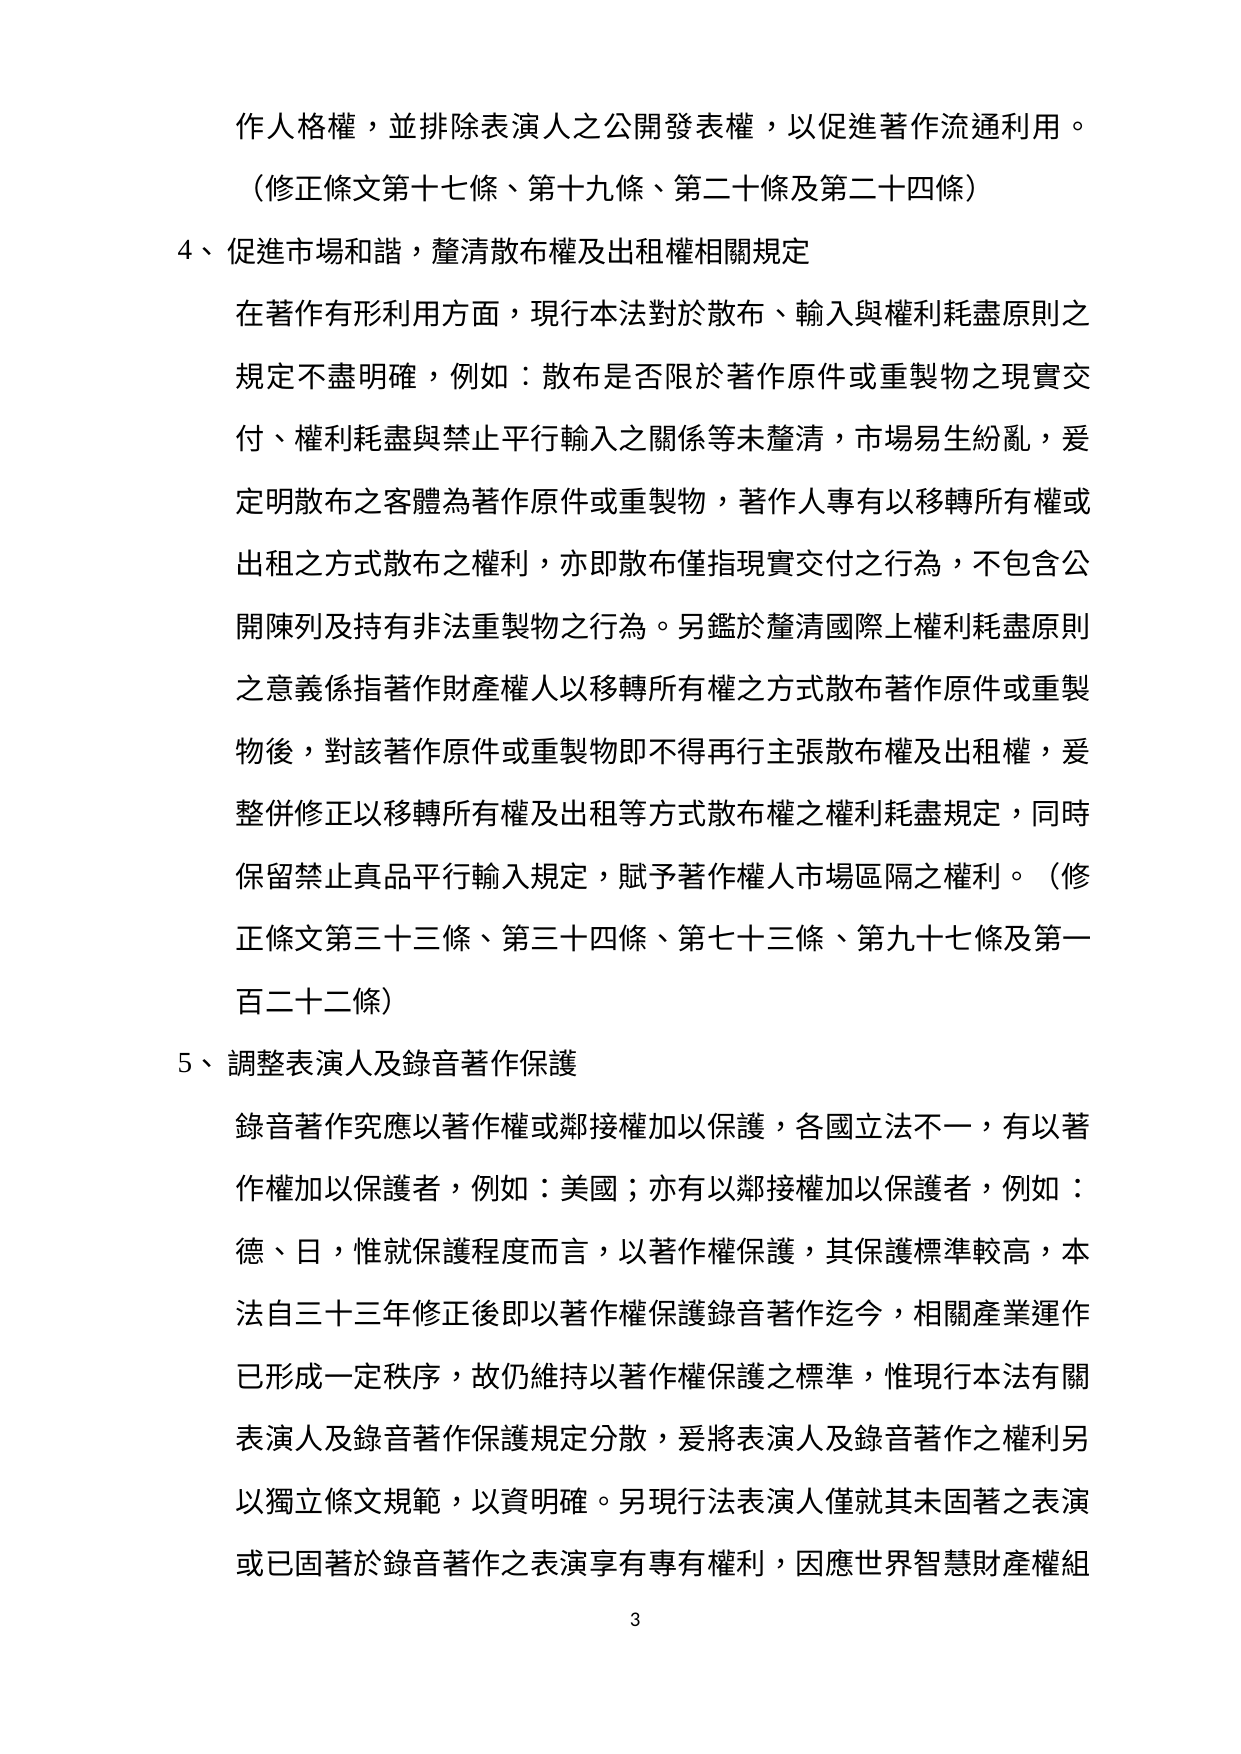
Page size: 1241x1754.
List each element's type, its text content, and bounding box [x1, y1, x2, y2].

list 調整表演人及錄音著作保護 [177, 1020, 1092, 1083]
text 錄音著作究應以著作權或鄰接權加以保護，各國立法不一，有以著作權加以保護者，例如：美國；亦有以鄰接權加以保護者，例如：德、日，惟就保護程度而言，以著作權保護，其保護標準較高，本法自三十三年修正後即以著作權保護錄音著作迄今，相關產業運作已形成一定秩序，故仍維持以著作權保護之標準，惟現行本法有關表演人及錄音著作保護規定分散，爰將表演人及錄音著作之權利另以獨立條文規範，以資明確。另現行法表演人僅就其未固著之表演或已固著於錄音著作之表演享有專有權利，因應世界智慧財產權組 [236, 1083, 1092, 1583]
text 在著作有形利用方面，現行本法對於散布、輸入與權利耗盡原則之規定不盡明確，例如︰散布是否限於著作原件或重製物之現實交付、權利耗盡與禁止平行輸入之關係等未釐清，市場易生紛亂，爰定明散布之客體為著作原件或重製物，著作人專有以移轉所有權或出租之方式散布之權利，亦即散布僅指現實交付之行為，不包含公開陳列及持有非法重製物之行為。另鑑於釐清國際上權利耗盡原則之意義係指著作財產權人以移轉所有權之方式散布著作原件或重製物後，對該著作原件或重製物即不得再行主張散布權及出租權，爰整併修正以移轉所有權及出租等方式散布權之權利耗盡規定，同時保留禁止真品平行輸入規定，賦予著作權人市場區隔之權利。（修正條文第三十三條、第三十四條、第七十三條、第九十七條及第一百二十二條） [236, 270, 1092, 1020]
text 作人格權，並排除表演人之公開發表權，以促進著作流通利用。（修正條文第十七條、第十九條、第二十條及第二十四條） [236, 83, 1092, 208]
list 促進市場和諧，釐清散布權及出租權相關規定 [177, 208, 1092, 270]
